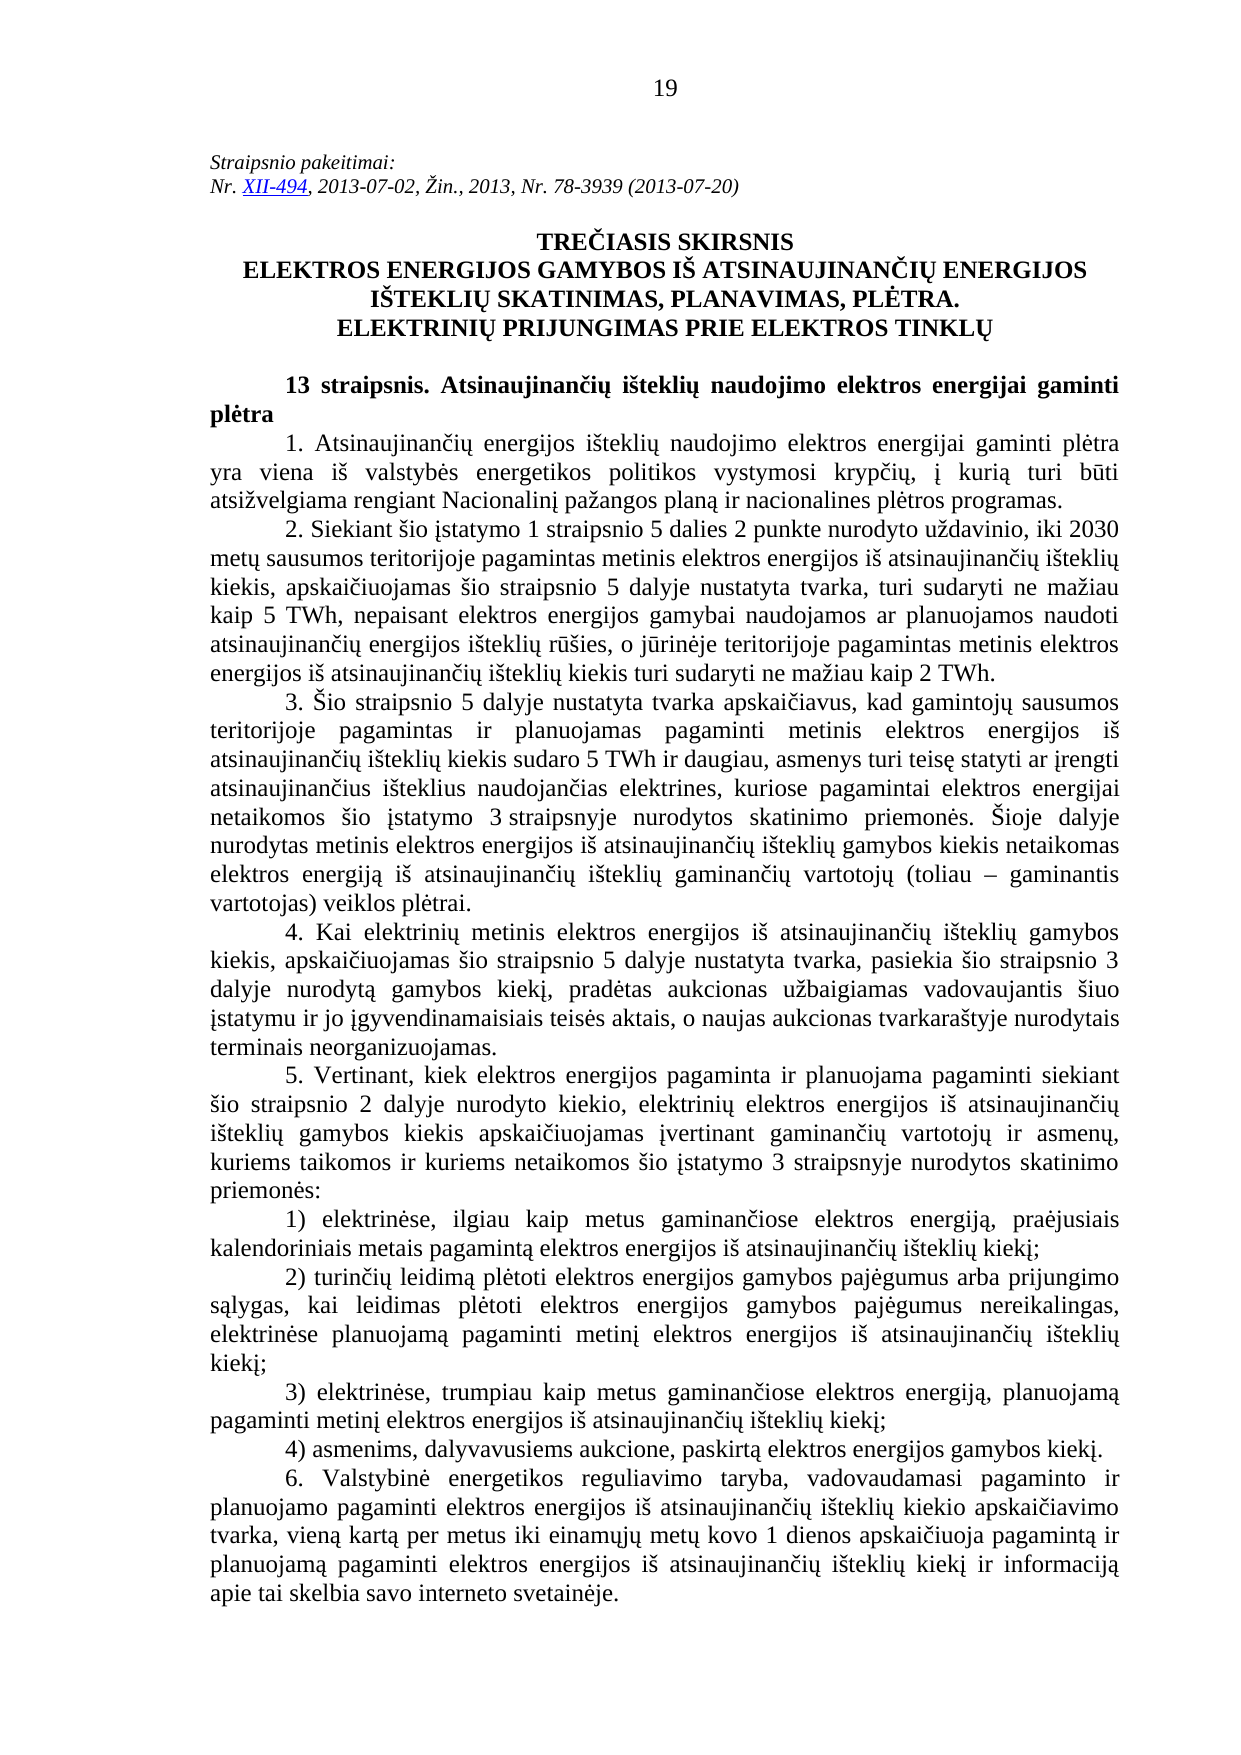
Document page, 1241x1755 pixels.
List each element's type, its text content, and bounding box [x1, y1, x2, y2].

text 4. Kai elektrinių metinis elektros energijos iš atsinaujinančių išteklių gamybos kiekis, apskaičiuojamas šio straipsnio 5 dalyje nustatyta tvarka, pasiekia šio straipsnio 3 dalyje nurodytą gamybos kiekį, pradėtas aukcionas užbaigiamas vadovaujantis šiuo įstatymu ir jo įgyvendinamaisiais teisės aktais, o naujas aukcionas tvarkaraštyje nurodytais terminais neorganizuojamas. [210, 917, 1120, 1061]
text 6. Valstybinė energetikos reguliavimo taryba, vadovaudamasi pagaminto ir planuojamo pagaminti elektros energijos iš atsinaujinančių išteklių kiekio apskaičiavimo tvarka, vieną kartą per metus iki einamųjų metų kovo 1 dienos apskaičiuoja pagamintą ir planuojamą pagaminti elektros energijos iš atsinaujinančių išteklių kiekį ir informaciją apie tai skelbia savo interneto svetainėje. [210, 1463, 1120, 1607]
text Straipsnio pakeitimai: [210, 150, 1120, 174]
text 3. Šio straipsnio 5 dalyje nustatyta tvarka apskaičiavus, kad gamintojų sausumos teritorijoje pagamintas ir planuojamas pagaminti metinis elektros energijos iš atsinaujinančių išteklių kiekis sudaro 5 TWh ir daugiau, asmenys turi teisę statyti ar įrengti atsinaujinančius išteklius naudojančias elektrines, kuriose pagamintai elektros energijai netaikomos šio įstatymo 3 straipsnyje nurodytos skatinimo priemonės. Šioje dalyje nurodytas metinis elektros energijos iš atsinaujinančių išteklių gamybos kiekis netaikomas elektros energiją iš atsinaujinančių išteklių gaminančių vartotojų (toliau – gaminantis vartotojas) veiklos plėtrai. [210, 687, 1120, 917]
text 13 straipsnis. Atsinaujinančių išteklių naudojimo elektros energijai gaminti plėtra [210, 371, 1120, 428]
text 2. Siekiant šio įstatymo 1 straipsnio 5 dalies 2 punkte nurodyto uždavinio, iki 2030 metų sausumos teritorijoje pagamintas metinis elektros energijos iš atsinaujinančių išteklių kiekis, apskaičiuojamas šio straipsnio 5 dalyje nustatyta tvarka, turi sudaryti ne mažiau kaip 5 TWh, nepaisant elektros energijos gamybai naudojamos ar planuojamos naudoti atsinaujinančių energijos išteklių rūšies, o jūrinėje teritorijoje pagamintas metinis elektros energijos iš atsinaujinančių išteklių kiekis turi sudaryti ne mažiau kaip 2 TWh. [210, 514, 1120, 687]
text 1) elektrinėse, ilgiau kaip metus gaminančiose elektros energiją, praėjusiais kalendoriniais metais pagamintą elektros energijos iš atsinaujinančių išteklių kiekį; [210, 1204, 1120, 1262]
text ELEKTROS ENERGIJOS GAMYBOS IŠ ATSINAUJINANČIŲ ENERGIJOS IŠTEKLIŲ SKATINIMAS, PLANAVIMAS, PLĖTRA. [210, 256, 1120, 313]
text 3) elektrinėse, trumpiau kaip metus gaminančiose elektros energiją, planuojamą pagaminti metinį elektros energijos iš atsinaujinančių išteklių kiekį; [210, 1377, 1120, 1434]
text 5. Vertinant, kiek elektros energijos pagaminta ir planuojama pagaminti siekiant šio straipsnio 2 dalyje nurodyto kiekio, elektrinių elektros energijos iš atsinaujinančių išteklių gamybos kiekis apskaičiuojamas įvertinant gaminančių vartotojų ir asmenų, kuriems taikomos ir kuriems netaikomos šio įstatymo 3 straipsnyje nurodytos skatinimo priemonės: [210, 1061, 1120, 1204]
text ELEKTRINIŲ PRIJUNGIMAS PRIE ELEKTROS TINKLŲ [210, 313, 1120, 342]
text Nr. XII-494, 2013-07-02, Žin., 2013, Nr. 78-3939 (2013-07-20) [210, 174, 1120, 198]
text 1. Atsinaujinančių energijos išteklių naudojimo elektros energijai gaminti plėtra yra viena iš valstybės energetikos politikos vystymosi krypčių, į kurią turi būti atsižvelgiama rengiant Nacionalinį pažangos planą ir nacionalines plėtros programas. [210, 428, 1120, 514]
text 4) asmenims, dalyvavusiems aukcione, paskirtą elektros energijos gamybos kiekį. [210, 1434, 1120, 1463]
text 2) turinčių leidimą plėtoti elektros energijos gamybos pajėgumus arba prijungimo sąlygas, kai leidimas plėtoti elektros energijos gamybos pajėgumus nereikalingas, elektrinėse planuojamą pagaminti metinį elektros energijos iš atsinaujinančių išteklių kiekį; [210, 1262, 1120, 1377]
text TREČIASIS SKIRSNIS [210, 227, 1120, 256]
